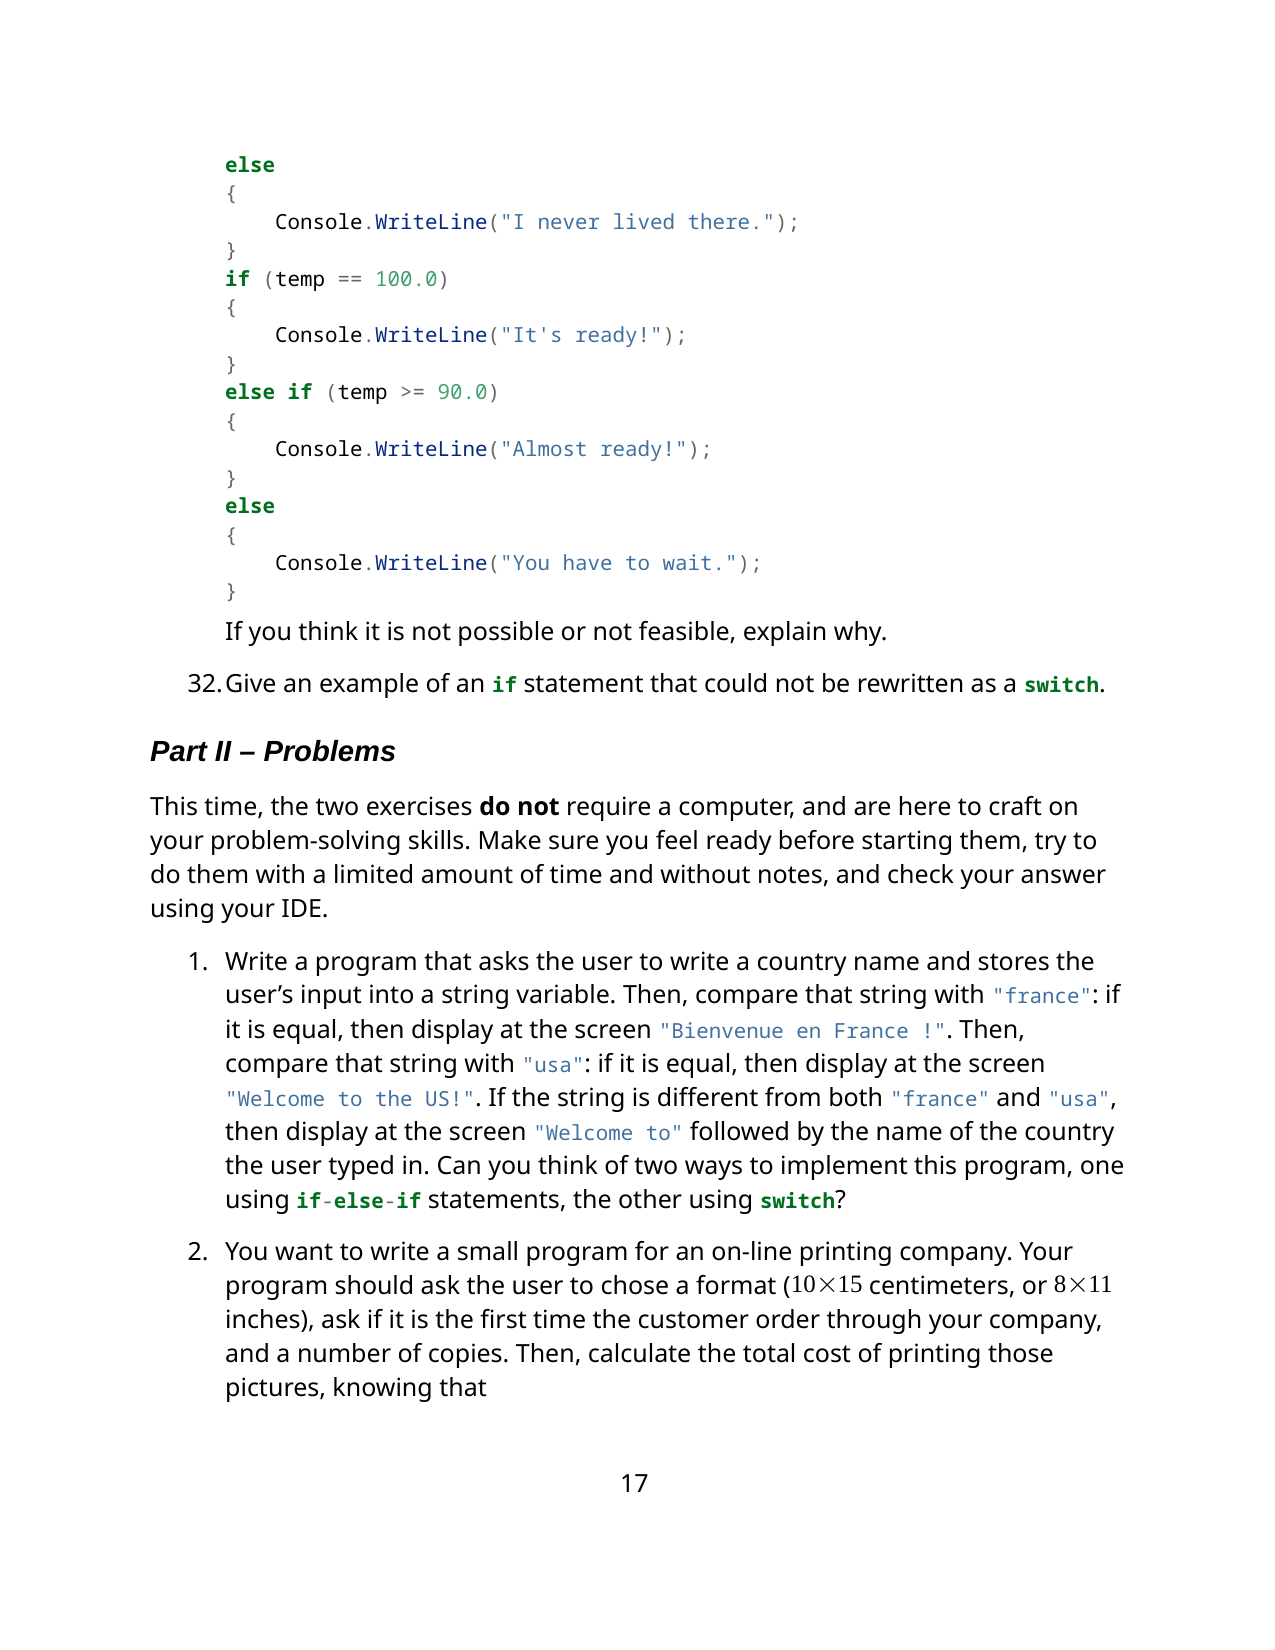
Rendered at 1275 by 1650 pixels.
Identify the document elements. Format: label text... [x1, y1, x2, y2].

list } [187, 235, 1125, 264]
list Console.WriteLine("I never lived there."); [187, 207, 1125, 235]
list Console.WriteLine("You have to wait."); [187, 548, 1125, 577]
list Console.WriteLine("Almost ready!"); [187, 434, 1125, 463]
list { [187, 292, 1125, 321]
list else [187, 491, 1125, 520]
list { [187, 406, 1125, 434]
subtitle Part II – Problems [150, 734, 1125, 767]
list You want to write a small program for an on-line printing company. Your program should ask the user to chose a format ( centimeters, or inches), ask if it is the first time the customer order through your company, and a number of copies. Then, calculate the total cost of printing those pictures, knowing that [187, 1233, 1125, 1404]
list { [187, 520, 1125, 548]
list else if (temp >= 90.0) [187, 377, 1125, 406]
list } [187, 577, 1125, 605]
list { [187, 178, 1125, 207]
list else [187, 150, 1125, 178]
list Give an example of an if statement that could not be rewritten as a switch. [187, 666, 1125, 700]
text This time, the two exercises do not require a computer, and are here to craft on your problem-solving skills. Make sure you feel ready before starting them, try to do them with a limited amount of time and without notes, and check your answer using your IDE. [150, 789, 1125, 925]
list if (temp == 100.0) [187, 264, 1125, 292]
list Write a program that asks the user to write a country name and stores the user’s input into a string variable. Then, compare that string with "france": if it is equal, then display at the screen "Bienvenue en France !". Then, compare that string with "usa": if it is equal, then display at the screen "Welcome to the US!". If the string is different from both "france" and "usa", then display at the screen "Welcome to" followed by the name of the country the user typed in. Can you think of two ways to implement this program, one using if-else-if statements, the other using switch? [187, 943, 1125, 1216]
list If you think it is not possible or not feasible, explain why. [187, 614, 1125, 648]
list } [187, 349, 1125, 377]
list Console.WriteLine("It's ready!"); [187, 321, 1125, 349]
list } [187, 463, 1125, 491]
